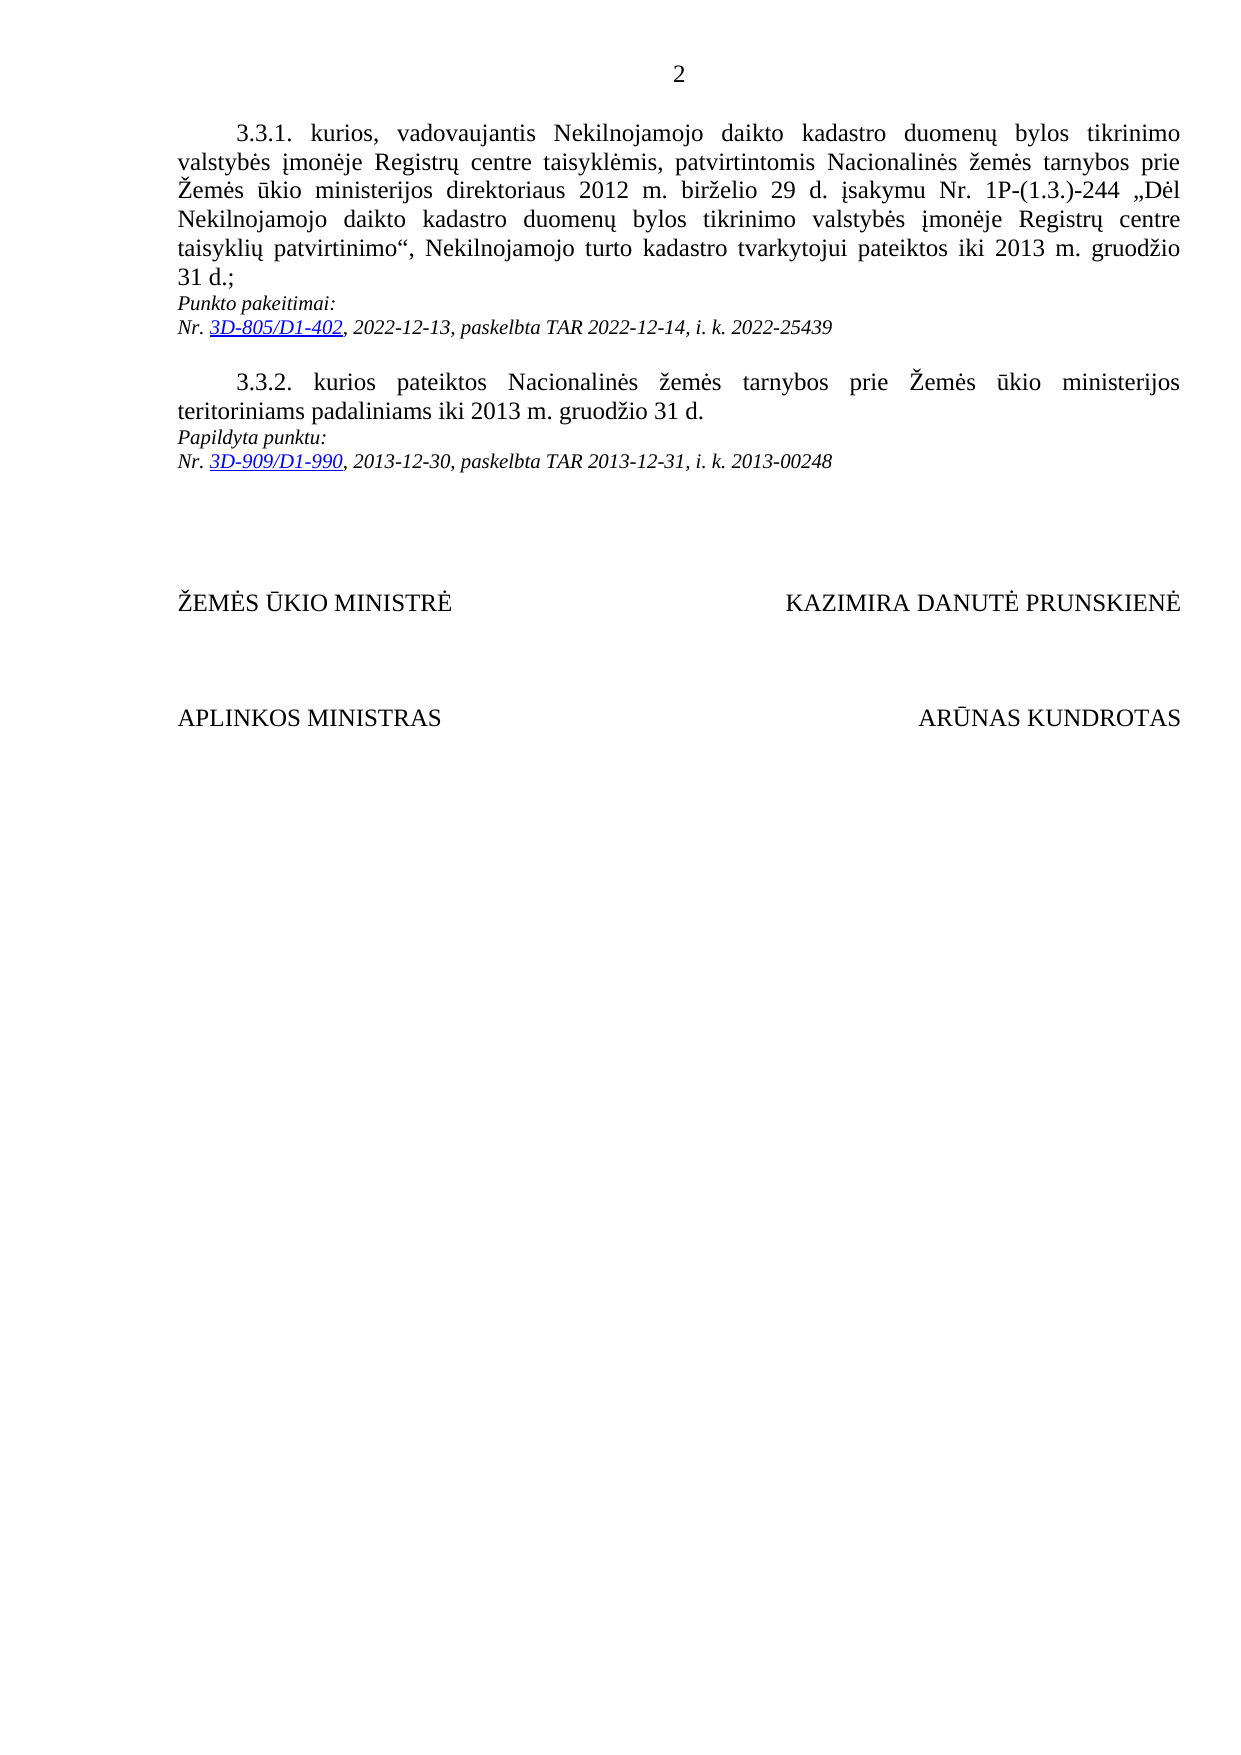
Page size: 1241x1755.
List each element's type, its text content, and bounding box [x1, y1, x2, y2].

text 3.3.1. kurios, vadovaujantis Nekilnojamojo daikto kadastro duomenų bylos tikrinimo valstybės įmonėje Registrų centre taisyklėmis, patvirtintomis Nacionalinės žemės tarnybos prie Žemės ūkio ministerijos direktoriaus 2012 m. birželio 29 d. įsakymu Nr. 1P-(1.3.)-244 „Dėl Nekilnojamojo daikto kadastro duomenų bylos tikrinimo valstybės įmonėje Registrų centre taisyklių patvirtinimo“, Nekilnojamojo turto kadastro tvarkytojui pateiktos iki 2013 m. gruodžio 31 d.; [177, 118, 1181, 291]
text Nr. 3D-805/D1-402, 2022-12-13, paskelbta TAR 2022-12-14, i. k. 2022-25439 [177, 315, 1181, 339]
text 3.3.2. kurios pateiktos Nacionalinės žemės tarnybos prie Žemės ūkio ministerijos teritoriniams padaliniams iki 2013 m. gruodžio 31 d. [177, 367, 1181, 425]
text Nr. 3D-909/D1-990, 2013-12-30, paskelbta TAR 2013-12-31, i. k. 2013-00248 [177, 449, 1181, 473]
text APLINKOS MINISTRAS ARŪNAS KUNDROTAS [177, 703, 1181, 732]
text ŽEMĖS ŪKIO MINISTRĖ KAZIMIRA DANUTĖ PRUNSKIENĖ [177, 588, 1181, 617]
text Papildyta punktu: [177, 425, 1181, 449]
text Punkto pakeitimai: [177, 291, 1181, 315]
